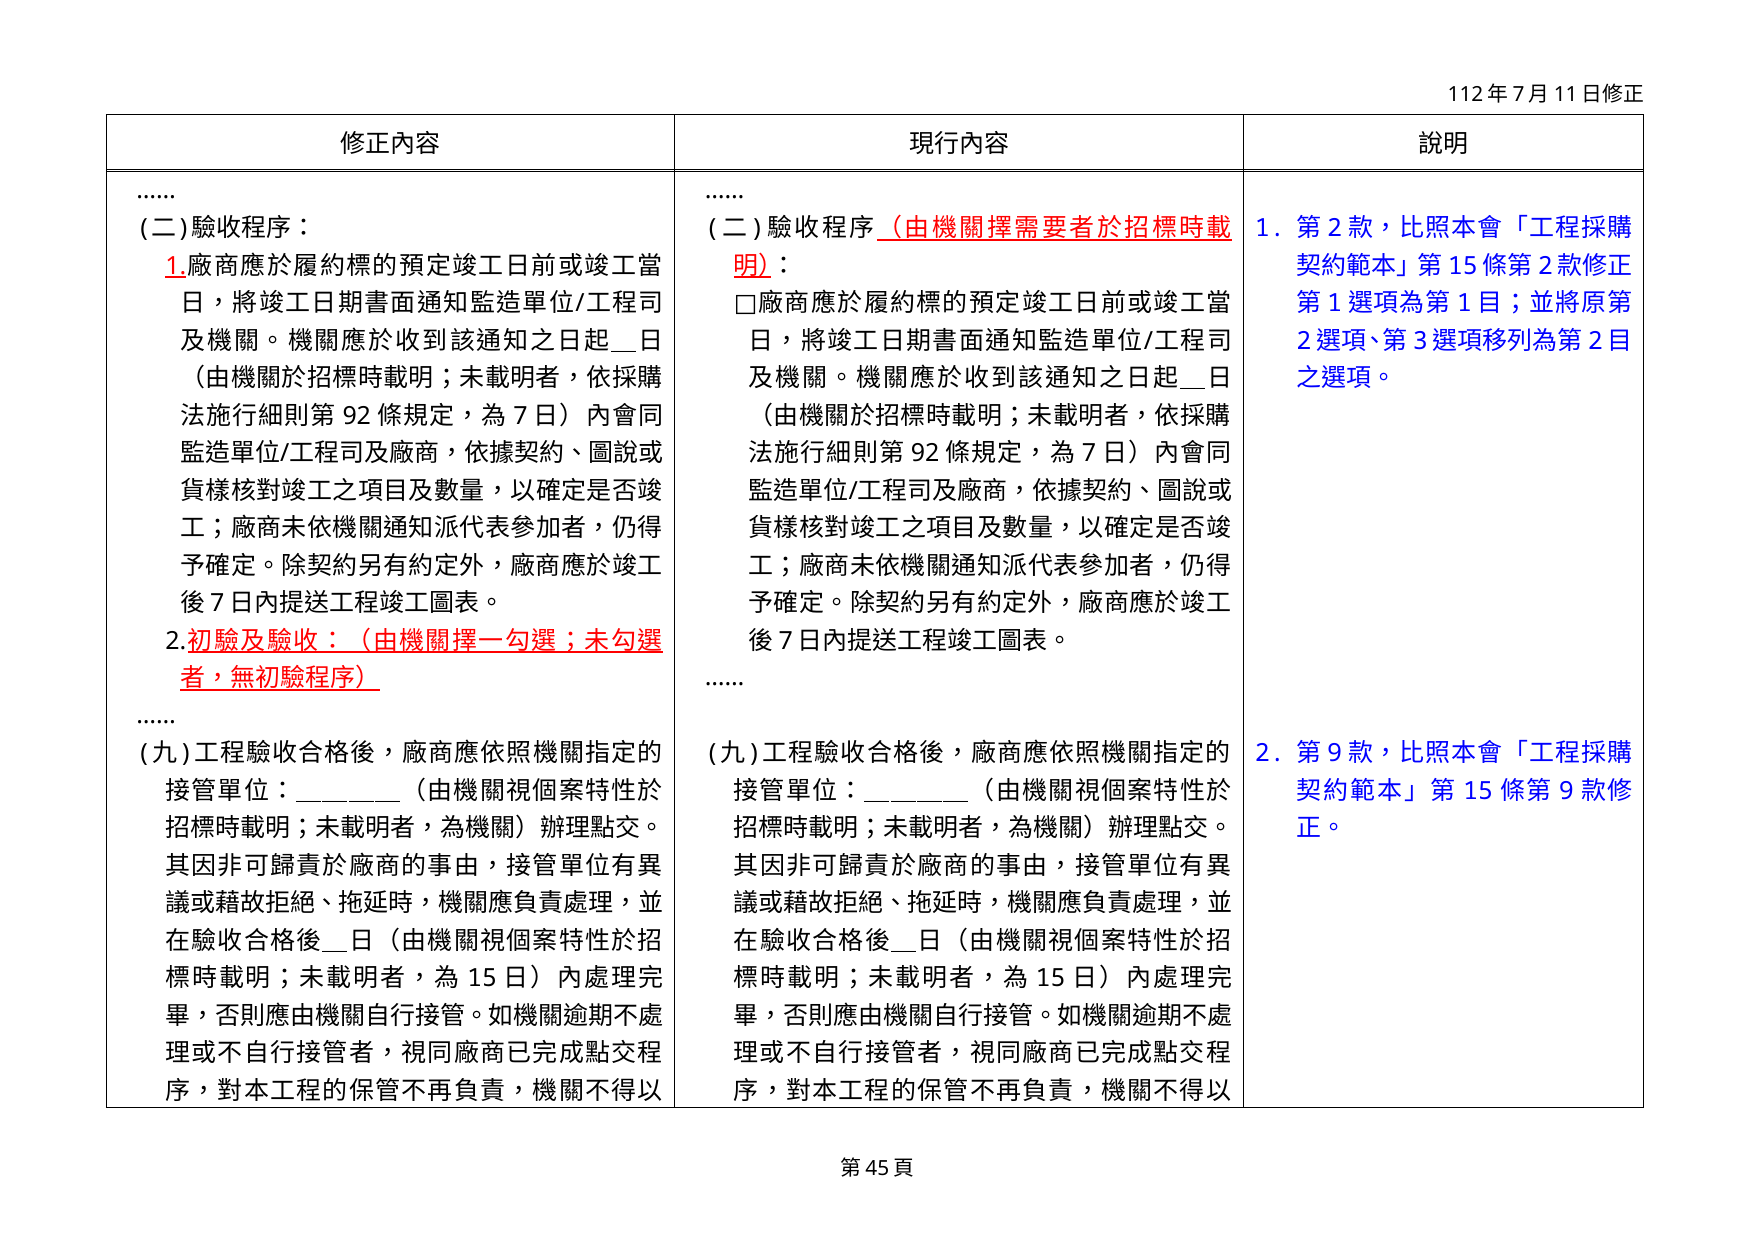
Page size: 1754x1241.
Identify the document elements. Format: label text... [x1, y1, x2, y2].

table_cell 第2款，比照本會「工程採購契約範本」第15條第2款修正第1選項為第1目；並將原第2選項、第3選項移列為第2目之選項。 第9款，比照本會「工程採購契約範本」第15條第9款修正。 第13款，由原第9款後段移列，並比照本會「工程採購契約範本」第15條第13款修正。 原第13款移列為第14款，內容未修正。 [1244, 172, 1643, 1107]
table_header 修正內容 [107, 115, 674, 169]
table_header 現行內容 [675, 115, 1243, 169]
table_cell …… (二)驗收程序： 1.廠商應於履約標的預定竣工日前或竣工當日，將竣工日期書面通知監造單位/工程司及機關。機關應於收到該通知之日起＿日（由機關於招標時載明；未載明者，依採購法施行細則第92條規定，為7日）內會同監造單位/工程司及廠商，依據契約、圖說或貨樣核對竣工之項目及數量，以確定是否竣工；廠商未依機關通知派代表參加者，仍得予確定。除契約另有約定外，廠商應於竣工後7日內提送工程竣工圖表。 2.初驗及驗收：（由機關擇一勾選；未勾選者，無初驗程序） …… (九)工程驗收合格後，廠商應依照機關指定的接管單位：＿＿＿＿（由機關視個案特性於招標時載明；未載明者，為機關）辦理點交。其因非可歸責於廠商的事由，接管單位有異議或藉故拒絕、拖延時，機關應負責處理，並在驗收合格後＿日（由機關視個案特性於招標時載明；未載明者，為15日）內處理完畢，否則應由機關自行接管。如機關逾期不處理或不自行接管者，視同廠商已完成點交程序，對本工程的保管不再負責，機關不得以 [107, 172, 674, 1107]
table_header 說明 [1244, 115, 1643, 169]
table_cell …… (二)驗收程序（由機關擇需要者於招標時載明）： □廠商應於履約標的預定竣工日前或竣工當日，將竣工日期書面通知監造單位/工程司及機關。機關應於收到該通知之日起＿日（由機關於招標時載明；未載明者，依採購法施行細則第92條規定，為7日）內會同監造單位/工程司及廠商，依據契約、圖說或貨樣核對竣工之項目及數量，以確定是否竣工；廠商未依機關通知派代表參加者，仍得予確定。除契約另有約定外，廠商應於竣工後7日內提送工程竣工圖表。 …… (九)工程驗收合格後，廠商應依照機關指定的接管單位：＿＿＿＿（由機關視個案特性於招標時載明；未載明者，為機關）辦理點交。其因非可歸責於廠商的事由，接管單位有異議或藉故拒絕、拖延時，機關應負責處理，並在驗收合格後＿日（由機關視個案特性於招標時載明；未載明者，為15日）內處理完畢，否則應由機關自行接管。如機關逾期不處理或不自行接管者，視同廠商已完成點交程序，對本工程的保管不再負責，機關不得以 [675, 172, 1243, 1107]
